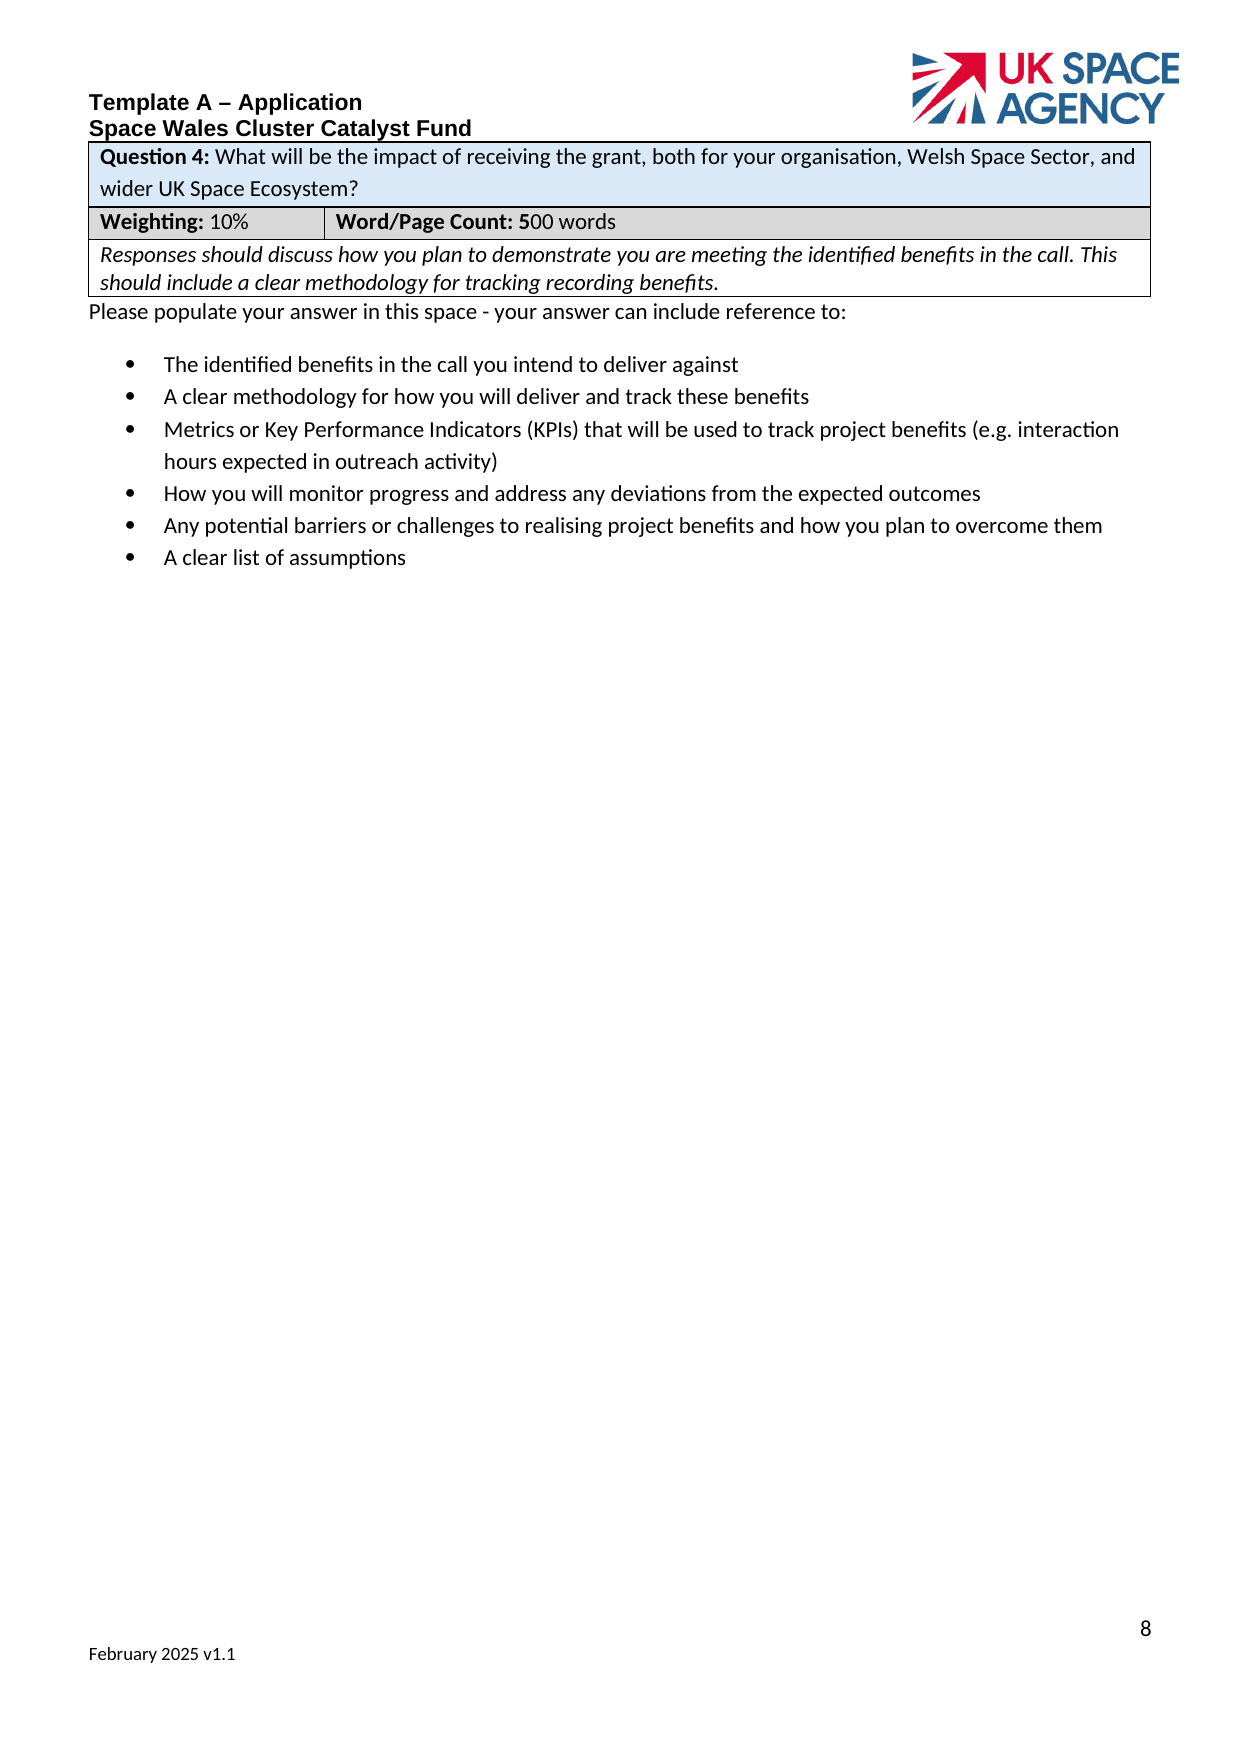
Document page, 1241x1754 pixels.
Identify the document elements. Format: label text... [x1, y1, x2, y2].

table_cell Word/Page Count: 500 words [325, 208, 1150, 239]
list Metrics or Key Performance Indicators (KPIs) that will be used to track project benefits (e.g. interaction hours expected in outreach activity) [126, 415, 1152, 475]
list How you will monitor progress and address any deviations from the expected outcomes [126, 479, 1152, 507]
table_cell Responses should discuss how you plan to demonstrate you are meeting the identified benefits in the call. This should include a clear methodology for tracking recording benefits. [89, 240, 1150, 296]
subtitle Please populate your answer in this space - your answer can include reference to: [89, 297, 1152, 325]
table_cell Weighting: 10% [89, 208, 324, 239]
list A clear list of assumptions [126, 543, 1152, 571]
list The identified benefits in the call you intend to deliver against [126, 350, 1152, 378]
list A clear methodology for how you will deliver and track these benefits [126, 382, 1152, 411]
table_header Question 4: What will be the impact of receiving the grant, both for your organisation, Welsh Space Sector, and wider UK Space Ecosystem? [89, 143, 1150, 206]
list Any potential barriers or challenges to realising project benefits and how you plan to overcome them [126, 511, 1152, 539]
